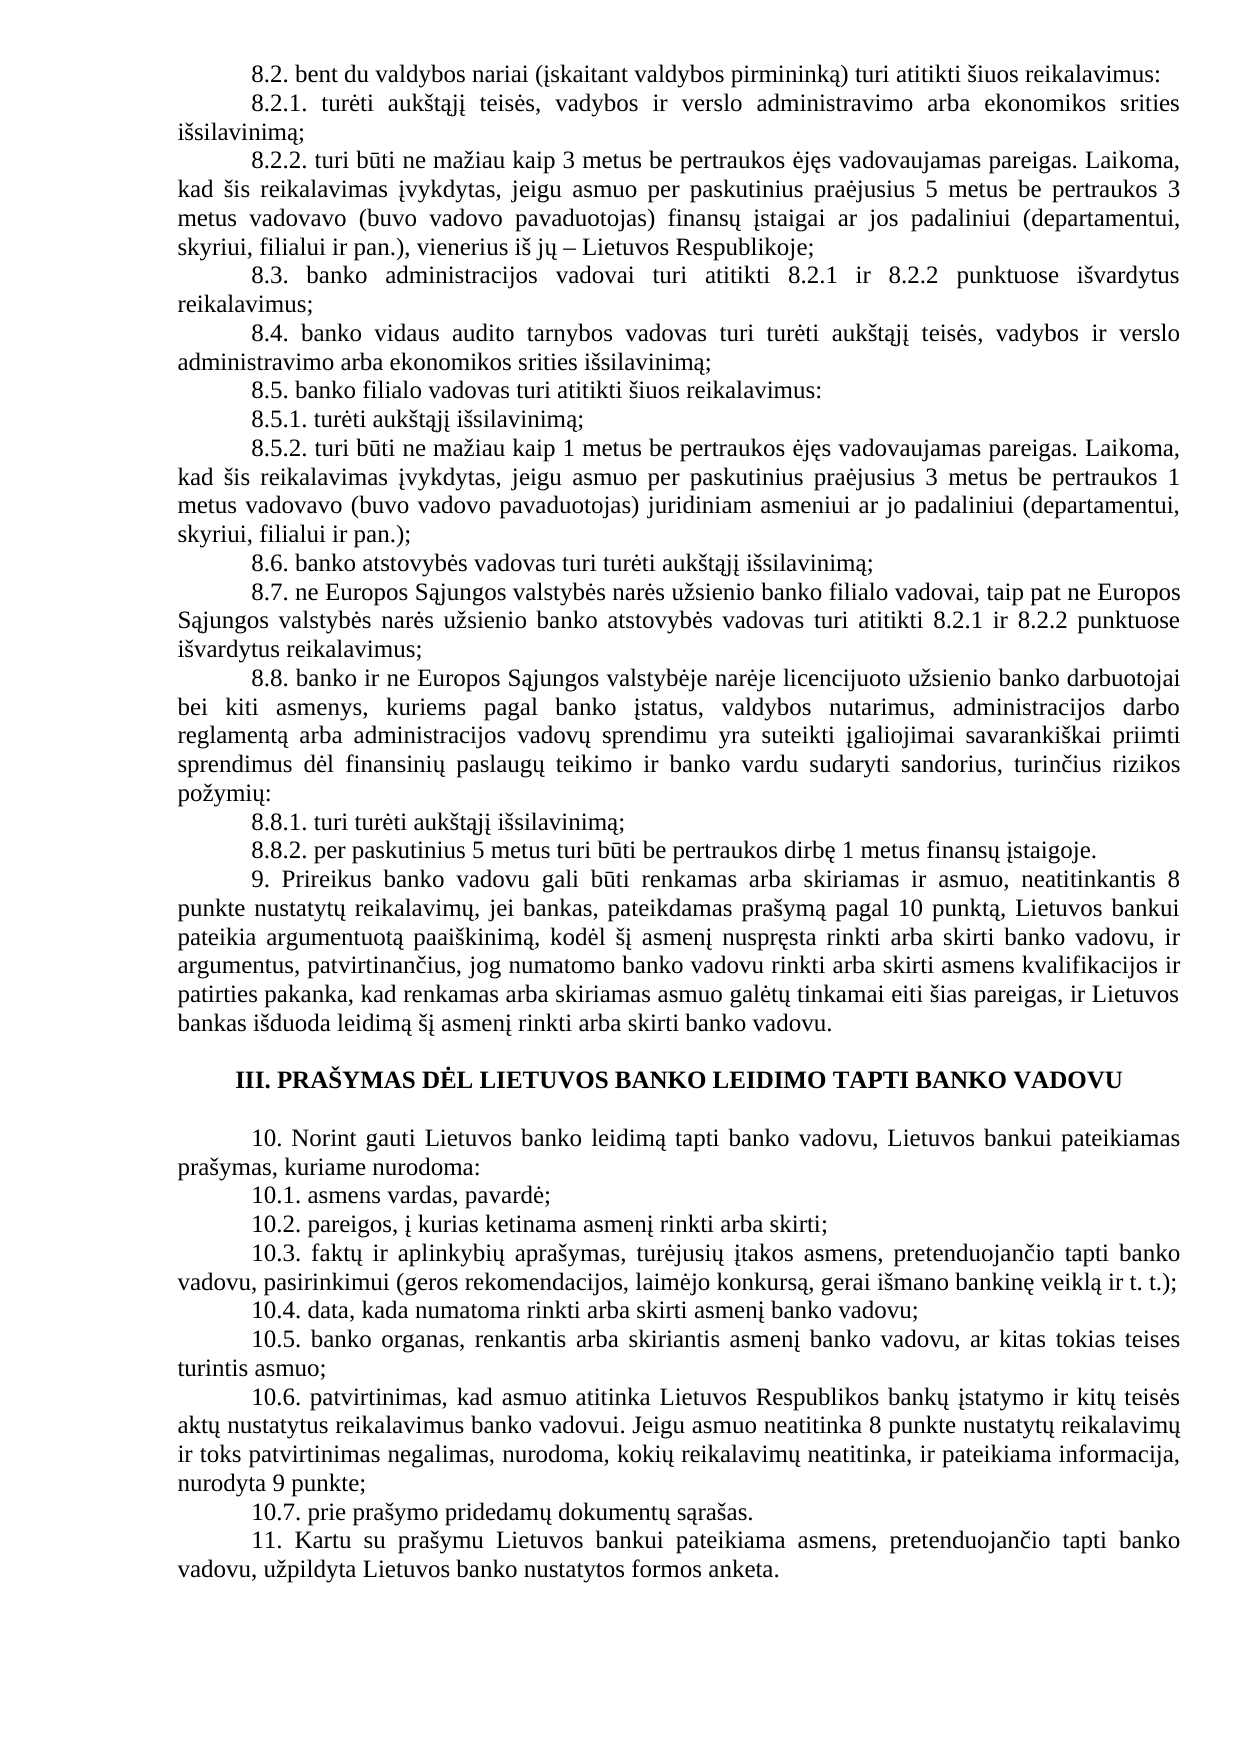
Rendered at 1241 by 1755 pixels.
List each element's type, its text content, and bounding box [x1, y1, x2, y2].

text 8.7. ne Europos Sąjungos valstybės narės užsienio banko filialo vadovai, taip pat ne Europos Sąjungos valstybės narės užsienio banko atstovybės vadovas turi atitikti 8.2.1 ir 8.2.2 punktuose išvardytus reikalavimus; [177, 577, 1181, 663]
text 8.2.1. turėti aukštąjį teisės, vadybos ir verslo administravimo arba ekonomikos srities išsilavinimą; [177, 88, 1181, 145]
text 10. Norint gauti Lietuvos banko leidimą tapti banko vadovu, Lietuvos bankui pateikiamas prašymas, kuriame nurodoma: [177, 1123, 1181, 1180]
text 8.3. banko administracijos vadovai turi atitikti 8.2.1 ir 8.2.2 punktuose išvardytus reikalavimus; [177, 260, 1181, 318]
text 10.7. prie prašymo pridedamų dokumentų sąrašas. [177, 1497, 1181, 1525]
text 8.8. banko ir ne Europos Sąjungos valstybėje narėje licencijuoto užsienio banko darbuotojai bei kiti asmenys, kuriems pagal banko įstatus, valdybos nutarimus, administracijos darbo reglamentą arba administracijos vadovų sprendimu yra suteikti įgaliojimai savarankiškai priimti sprendimus dėl finansinių paslaugų teikimo ir banko vardu sudaryti sandorius, turinčius rizikos požymių: [177, 663, 1181, 807]
text 8.4. banko vidaus audito tarnybos vadovas turi turėti aukštąjį teisės, vadybos ir verslo administravimo arba ekonomikos srities išsilavinimą; [177, 318, 1181, 375]
text 8.5. banko filialo vadovas turi atitikti šiuos reikalavimus: [177, 375, 1181, 404]
text 9. Prireikus banko vadovu gali būti renkamas arba skiriamas ir asmuo, neatitinkantis 8 punkte nustatytų reikalavimų, jei bankas, pateikdamas prašymą pagal 10 punktą, Lietuvos bankui pateikia argumentuotą paaiškinimą, kodėl šį asmenį nuspręsta rinkti arba skirti banko vadovu, ir argumentus, patvirtinančius, jog numatomo banko vadovu rinkti arba skirti asmens kvalifikacijos ir patirties pakanka, kad renkamas arba skiriamas asmuo galėtų tinkamai eiti šias pareigas, ir Lietuvos bankas išduoda leidimą šį asmenį rinkti arba skirti banko vadovu. [177, 864, 1181, 1037]
text 8.8.2. per paskutinius 5 metus turi būti be pertraukos dirbę 1 metus finansų įstaigoje. [177, 835, 1181, 864]
text 10.5. banko organas, renkantis arba skiriantis asmenį banko vadovu, ar kitas tokias teises turintis asmuo; [177, 1324, 1181, 1382]
text 11. Kartu su prašymu Lietuvos bankui pateikiama asmens, pretenduojančio tapti banko vadovu, užpildyta Lietuvos banko nustatytos formos anketa. [177, 1525, 1181, 1583]
text 10.6. patvirtinimas, kad asmuo atitinka Lietuvos Respublikos bankų įstatymo ir kitų teisės aktų nustatytus reikalavimus banko vadovui. Jeigu asmuo neatitinka 8 punkte nustatytų reikalavimų ir toks patvirtinimas negalimas, nurodoma, kokių reikalavimų neatitinka, ir pateikiama informacija, nurodyta 9 punkte; [177, 1382, 1181, 1497]
text III. PRAŠYMAS DĖL LIETUVOS BANKO LEIDIMO TAPTI BANKO VADOVU [177, 1065, 1181, 1094]
text 10.1. asmens vardas, pavardė; [177, 1180, 1181, 1209]
text 8.6. banko atstovybės vadovas turi turėti aukštąjį išsilavinimą; [177, 548, 1181, 577]
text 10.3. faktų ir aplinkybių aprašymas, turėjusių įtakos asmens, pretenduojančio tapti banko vadovu, pasirinkimui (geros rekomendacijos, laimėjo konkursą, gerai išmano bankinę veiklą ir t. t.); [177, 1238, 1181, 1295]
text 8.2.2. turi būti ne mažiau kaip 3 metus be pertraukos ėjęs vadovaujamas pareigas. Laikoma, kad šis reikalavimas įvykdytas, jeigu asmuo per paskutinius praėjusius 5 metus be pertraukos 3 metus vadovavo (buvo vadovo pavaduotojas) finansų įstaigai ar jos padaliniui (departamentui, skyriui, filialui ir pan.), vienerius iš jų – Lietuvos Respublikoje; [177, 145, 1181, 260]
text 8.5.2. turi būti ne mažiau kaip 1 metus be pertraukos ėjęs vadovaujamas pareigas. Laikoma, kad šis reikalavimas įvykdytas, jeigu asmuo per paskutinius praėjusius 3 metus be pertraukos 1 metus vadovavo (buvo vadovo pavaduotojas) juridiniam asmeniui ar jo padaliniui (departamentui, skyriui, filialui ir pan.); [177, 433, 1181, 548]
text 8.2. bent du valdybos nariai (įskaitant valdybos pirmininką) turi atitikti šiuos reikalavimus: [177, 59, 1181, 88]
text 8.8.1. turi turėti aukštąjį išsilavinimą; [177, 807, 1181, 835]
text 8.5.1. turėti aukštąjį išsilavinimą; [177, 404, 1181, 433]
text 10.4. data, kada numatoma rinkti arba skirti asmenį banko vadovu; [177, 1295, 1181, 1324]
text 10.2. pareigos, į kurias ketinama asmenį rinkti arba skirti; [177, 1209, 1181, 1238]
